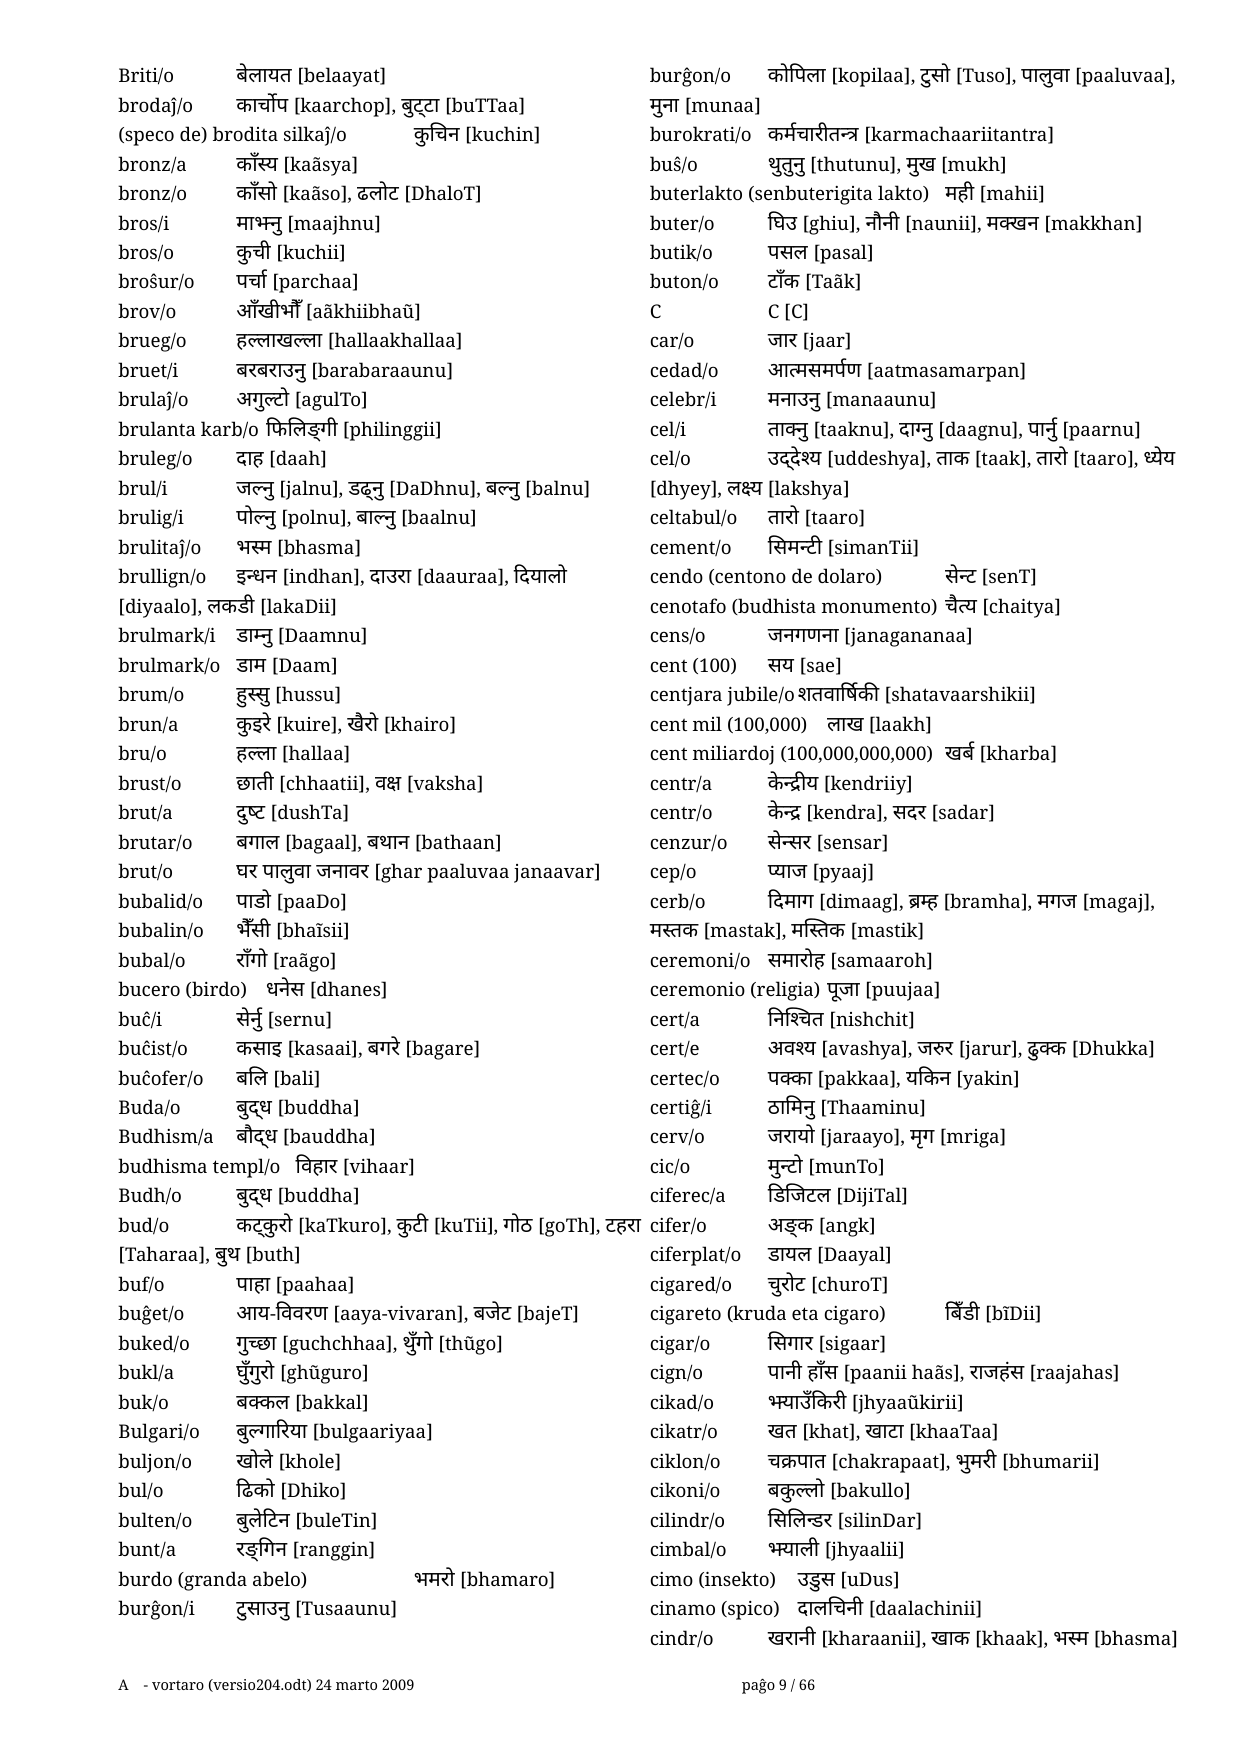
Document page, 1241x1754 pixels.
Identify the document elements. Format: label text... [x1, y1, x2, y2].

text brul/i जल्नु [jalnu], डढ्नु [DaDhnu], बल्नु [balnu] [118, 472, 649, 501]
text bulten/o बुलेटिन [buleTin] [118, 1503, 649, 1533]
text bukl/a घुँगुरो [ghũguro] [118, 1356, 649, 1386]
text burdo (granda abelo) भमरो [bhamaro] [118, 1562, 649, 1592]
text cep/o प्याज [pyaaj] [649, 855, 1181, 884]
text cigar/o सिगार [sigaar] [649, 1327, 1181, 1356]
text cinamo (spico) दालचिनी [daalachinii] [649, 1592, 1181, 1621]
text cent miliardoj (100,000,000,000) खर्ब [kharba] [649, 737, 1181, 767]
text cel/o उद्देश्य [uddeshya], ताक [taak], तारो [taaro], ध्येय [dhyey], लक्ष्य [lakshya] [649, 442, 1181, 501]
text brulaĵ/o अगुल्टो [agulTo] [118, 383, 649, 413]
text bubalin/o भैँसी [bhaĩsii] [118, 914, 649, 943]
text car/o जार [jaar] [649, 324, 1181, 354]
text buk/o बक्कल [bakkal] [118, 1386, 649, 1415]
text burĝon/i टुसाउनु [Tusaaunu] [118, 1592, 649, 1621]
text cenzur/o सेन्सर [sensar] [649, 826, 1181, 855]
text brodaĵ/o कार्चोप [kaarchop], बुट्टा [buTTaa] [118, 88, 649, 118]
text cimo (insekto) उडुस [uDus] [649, 1562, 1181, 1592]
text buf/o पाहा [paahaa] [118, 1268, 649, 1297]
text brov/o आँखीभौँ [aãkhiibhaũ] [118, 295, 649, 324]
text bronz/o काँसो [kaãso], ढलोट [DhaloT] [118, 177, 649, 206]
text cimbal/o झ्याली [jhyaalii] [649, 1533, 1181, 1562]
text bros/i माझ्नु [maajhnu] [118, 206, 649, 236]
text cigared/o चुरोट [churoT] [649, 1268, 1181, 1297]
text Bulgari/o बुल्गारिया [bulgaariyaa] [118, 1415, 649, 1444]
text centr/a केन्द्रीय [kendriiy] [649, 767, 1181, 796]
text bunt/a रङ्गिन [ranggin] [118, 1533, 649, 1562]
text cel/i ताक्नु [taaknu], दाग्नु [daagnu], पार्नु [paarnu] [649, 413, 1181, 442]
text cedad/o आत्मसमर्पण [aatmasamarpan] [649, 354, 1181, 383]
text cent (100) सय [sae] [649, 649, 1181, 678]
text brullign/o इन्धन [indhan], दाउरा [daauraa], दियालो [diyaalo], लकडी [lakaDii] [118, 560, 649, 619]
text ciferplat/o डायल [Daayal] [649, 1238, 1181, 1268]
text cerb/o दिमाग [dimaag], ब्रम्ह [bramha], मगज [magaj], मस्तक [mastak], मस्तिक [mastik] [649, 884, 1181, 943]
text bruet/i बरबराउनु [barabaraaunu] [118, 354, 649, 383]
text cert/e अवश्य [avashya], जरुर [jarur], ढुक्क [Dhukka] [649, 1032, 1181, 1061]
text cert/a निश्‍चित [nishchit] [649, 1002, 1181, 1032]
text cikatr/o खत [khat], खाटा [khaaTaa] [649, 1415, 1181, 1444]
text ciklon/o चक्रपात [chakrapaat], भुमरी [bhumarii] [649, 1444, 1181, 1474]
text certiĝ/i ठामिनु [Thaaminu] [649, 1091, 1181, 1120]
text brut/o घर पालुवा जनावर [ghar paaluvaa janaavar] [118, 855, 649, 884]
text bubalid/o पाडो [paaDo] [118, 884, 649, 914]
text bruleg/o दाह [daah] [118, 442, 649, 472]
text broŝur/o पर्चा [parchaa] [118, 265, 649, 295]
text cindr/o खरानी [kharaanii], खाक [khaak], भस्म [bhasma] [649, 1621, 1181, 1651]
text cifer/o अङ्क [angk] [649, 1209, 1181, 1238]
text bul/o ढिको [Dhiko] [118, 1474, 649, 1503]
text buked/o गुच्छा [guchchhaa], थुँगो [thũgo] [118, 1327, 649, 1356]
text brueg/o हल्लाखल्ला [hallaakhallaa] [118, 324, 649, 354]
text buŝ/o थुतुनु [thutunu], मुख [mukh] [649, 147, 1181, 177]
text certec/o पक्का [pakkaa], यकिन [yakin] [649, 1061, 1181, 1091]
text buĉist/o कसाइ [kasaai], बगरे [bagare] [118, 1032, 649, 1061]
text brum/o हुस्सु [hussu] [118, 678, 649, 708]
text bronz/a काँस्य [kaãsya] [118, 147, 649, 177]
text buĉ/i सेर्नु [sernu] [118, 1002, 649, 1032]
text buter/o घिउ [ghiu], नौनी [naunii], मक्खन [makkhan] [649, 206, 1181, 236]
text cic/o मुन्टो [munTo] [649, 1150, 1181, 1179]
text bubal/o राँगो [raãgo] [118, 943, 649, 973]
text burokrati/o कर्मचारीतन्त्र [karmachaariitantra] [649, 118, 1181, 147]
text buĝet/o आय-विवरण [aaya-vivaran], बजेट [bajeT] [118, 1297, 649, 1327]
text cendo (centono de dolaro) सेन्ट [senT] [649, 560, 1181, 590]
text centr/o केन्द्र [kendra], सदर [sadar] [649, 796, 1181, 826]
text cenotafo (budhista monumento) चैत्य [chaitya] [649, 590, 1181, 619]
text cent mil (100,000) लाख [laakh] [649, 708, 1181, 737]
text butik/o पसल [pasal] [649, 236, 1181, 265]
text cens/o जनगणना [janagananaa] [649, 619, 1181, 649]
text ceremonio (religia) पूजा [puujaa] [649, 973, 1181, 1002]
text Briti/o बेलायत [belaayat] [118, 59, 649, 88]
text cement/o सिमन्टी [simanTii] [649, 531, 1181, 560]
text cilindr/o सिलिन्डर [silinDar] [649, 1503, 1181, 1533]
text cikad/o झ्याउँकिरी [jhyaaũkirii] [649, 1386, 1181, 1415]
text brust/o छाती [chhaatii], वक्ष [vaksha] [118, 767, 649, 796]
text cign/o पानी हाँस [paanii haãs], राजहंस [raajahas] [649, 1356, 1181, 1386]
text bud/o कट्कुरो [kaTkuro], कुटी [kuTii], गोठ [goTh], टहरा [Taharaa], बुथ [buth] [118, 1209, 649, 1268]
text brulig/i पोल्नु [polnu], बाल्नु [baalnu] [118, 501, 649, 531]
text centjara jubile/o शतवार्षिकी [shatavaarshikii] [649, 678, 1181, 708]
text ceremoni/o समारोह [samaaroh] [649, 943, 1181, 973]
text brulmark/o डाम [Daam] [118, 649, 649, 678]
text Buda/o बुद्ध [buddha] [118, 1091, 649, 1120]
text brulmark/i डाम्नु [Daamnu] [118, 619, 649, 649]
text brut/a दुष्ट [dushTa] [118, 796, 649, 826]
text celtabul/o तारो [taaro] [649, 501, 1181, 531]
text cerv/o जरायो [jaraayo], मृग [mriga] [649, 1120, 1181, 1150]
text brulitaĵ/o भस्म [bhasma] [118, 531, 649, 560]
text celebr/i मनाउनु [manaaunu] [649, 383, 1181, 413]
text bros/o कुची [kuchii] [118, 236, 649, 265]
text buterlakto (senbuterigita lakto) मही [mahii] [649, 177, 1181, 206]
text brun/a कुइरे [kuire], खैरो [khairo] [118, 708, 649, 737]
text C C [C] [649, 295, 1181, 324]
text brutar/o बगाल [bagaal], बथान [bathaan] [118, 826, 649, 855]
text bucero (birdo) धनेस [dhanes] [118, 973, 649, 1002]
text brulanta karb/o फिलिङ्गी [philinggii] [118, 413, 649, 442]
text Budhism/a बौद्ध [bauddha] [118, 1120, 649, 1150]
text burĝon/o कोपिला [kopilaa], टुसो [Tuso], पालुवा [paaluvaa], मुना [munaa] [649, 59, 1181, 118]
text Budh/o बुद्ध [buddha] [118, 1179, 649, 1209]
text cikoni/o बकुल्लो [bakullo] [649, 1474, 1181, 1503]
text (speco de) brodita silkaĵ/o कुचिन [kuchin] [118, 118, 649, 147]
text buljon/o खोले [khole] [118, 1444, 649, 1474]
text ciferec/a डिजिटल [DijiTal] [649, 1179, 1181, 1209]
text budhisma templ/o विहार [vihaar] [118, 1150, 649, 1179]
text cigareto (kruda eta cigaro) बिँडी [bĩDii] [649, 1297, 1181, 1327]
text buton/o टाँक [Taãk] [649, 265, 1181, 295]
text bru/o हल्ला [hallaa] [118, 737, 649, 767]
text buĉofer/o बलि [bali] [118, 1061, 649, 1091]
